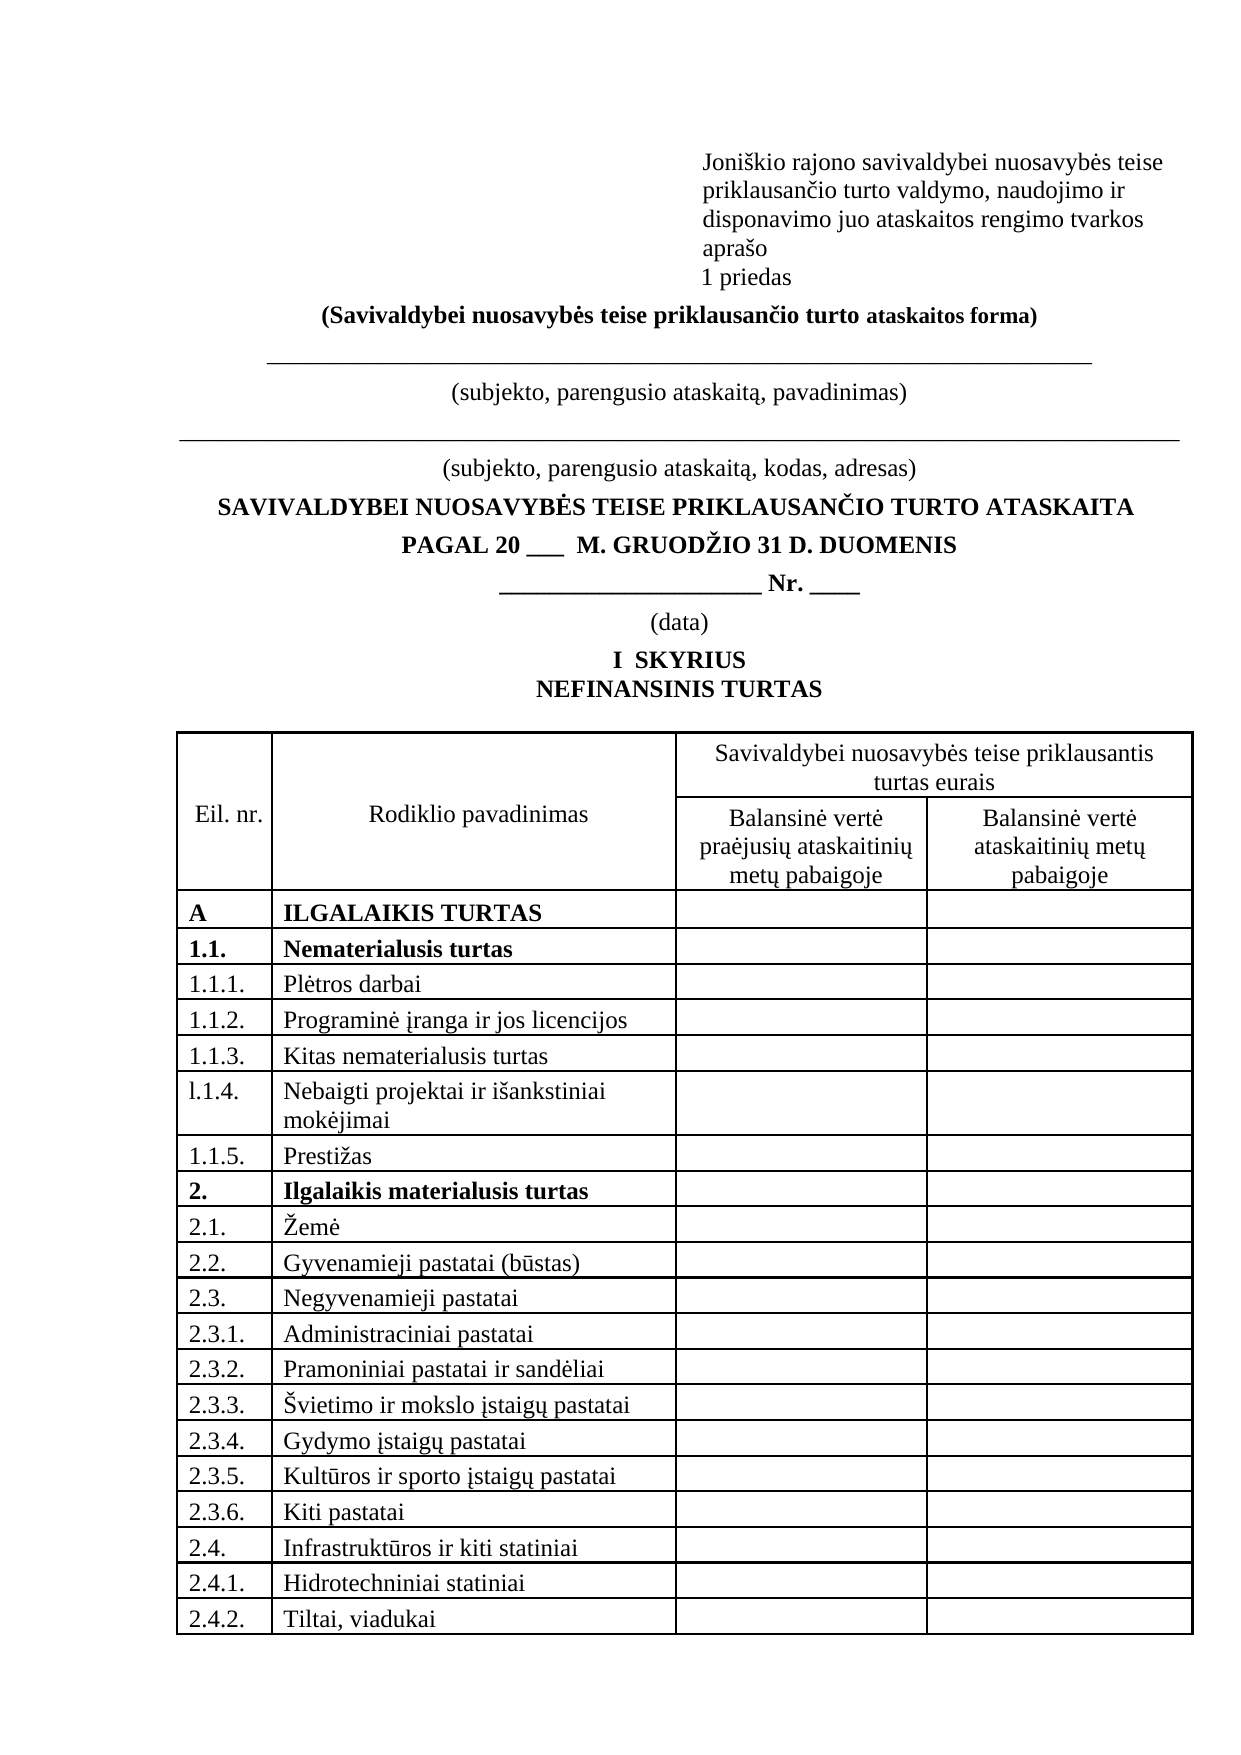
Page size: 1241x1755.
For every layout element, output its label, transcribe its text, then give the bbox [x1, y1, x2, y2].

table_cell 2.3.2. [178, 1350, 271, 1383]
table_cell 2.3. [178, 1279, 271, 1312]
table_cell Ilgalaikis materialusis turtas [273, 1172, 675, 1205]
table_cell [677, 1172, 926, 1205]
table_cell Švietimo ir mokslo įstaigų pastatai [273, 1385, 675, 1419]
table_cell [928, 1279, 1191, 1312]
table_cell Kitas nematerialusis turtas [273, 1036, 675, 1069]
table_cell 2.3.4. [178, 1421, 271, 1454]
table_header Eil. nr. [178, 734, 271, 889]
table_cell 2.3.1. [178, 1314, 271, 1348]
table_cell [928, 1207, 1191, 1241]
table_cell [677, 1599, 926, 1633]
table_cell [677, 1564, 926, 1597]
text (Savivaldybei nuosavybės teise priklausančio turto ataskaitos forma) [177, 300, 1181, 329]
table_cell Administraciniai pastatai [273, 1314, 675, 1348]
table_cell [677, 965, 926, 998]
table_cell [928, 1385, 1191, 1419]
table_cell Infrastruktūros ir kiti statiniai [273, 1528, 675, 1561]
table_cell [677, 1457, 926, 1490]
table_cell [677, 1036, 926, 1069]
table_cell [928, 1000, 1191, 1034]
table_cell [928, 1136, 1191, 1169]
table_cell [928, 1350, 1191, 1383]
table_cell [677, 1207, 926, 1241]
table_cell 2.3.6. [178, 1492, 271, 1526]
table_cell Balansinė vertė praėjusių ataskaitinių metų pabaigoje [677, 798, 926, 889]
text PAGAL 20 ___ M. GRUODŽIO 31 D. DUOMENIS [177, 530, 1181, 559]
table_cell ILGALAIKIS TURTAS [273, 891, 675, 927]
table_cell [677, 891, 926, 927]
table_cell Kultūros ir sporto įstaigų pastatai [273, 1457, 675, 1490]
table_cell 1.1.3. [178, 1036, 271, 1069]
table_cell [928, 1492, 1191, 1526]
table_cell Tiltai, viadukai [273, 1599, 675, 1633]
table_cell Programinė įranga ir jos licencijos [273, 1000, 675, 1034]
table_cell Plėtros darbai [273, 965, 675, 998]
table_cell Prestižas [273, 1136, 675, 1169]
table_cell [928, 1036, 1191, 1069]
table_cell [677, 1279, 926, 1312]
table_cell [677, 1528, 926, 1561]
table_cell Nematerialusis turtas [273, 929, 675, 963]
table_cell Negyvenamieji pastatai [273, 1279, 675, 1312]
table_cell [677, 1243, 926, 1276]
table_cell 1.1. [178, 929, 271, 963]
table_cell Hidrotechniniai statiniai [273, 1564, 675, 1597]
text 1 priedas [694, 262, 1181, 291]
text Joniškio rajono savivaldybei nuosavybės teise priklausančio turto valdymo, naudojimo ir disponavimo juo ataskaitos rengimo tvarkos aprašo [702, 147, 1181, 262]
text (subjekto, parengusio ataskaitą, kodas, adresas) [177, 453, 1181, 482]
table_cell l.1.4. [178, 1072, 271, 1134]
text (subjekto, parengusio ataskaitą, pavadinimas) [177, 377, 1181, 406]
text NEFINANSINIS TURTAS [177, 674, 1181, 703]
table_cell Gyvenamieji pastatai (būstas) [273, 1243, 675, 1276]
table_cell [928, 1421, 1191, 1454]
table_cell Gydymo įstaigų pastatai [273, 1421, 675, 1454]
table_cell 2.3.3. [178, 1385, 271, 1419]
text __________________________________________________________________ [177, 338, 1181, 367]
table_cell 2. [178, 1172, 271, 1205]
table_cell Balansinė vertė ataskaitinių metų pabaigoje [928, 798, 1191, 889]
table_cell [928, 1314, 1191, 1348]
table_cell [677, 1136, 926, 1169]
table_cell [928, 929, 1191, 963]
table_cell [928, 965, 1191, 998]
table_cell [677, 1421, 926, 1454]
table_cell Kiti pastatai [273, 1492, 675, 1526]
table_cell [928, 891, 1191, 927]
table_cell 1.1.5. [178, 1136, 271, 1169]
table_cell 2.2. [178, 1243, 271, 1276]
table_cell [677, 1072, 926, 1134]
text I SKYRIUS [177, 645, 1181, 674]
table_cell 1.1.1. [178, 965, 271, 998]
table_cell [928, 1457, 1191, 1490]
text _____________________ Nr. ____ [177, 568, 1181, 597]
table_cell [677, 929, 926, 963]
table_cell 1.1.2. [178, 1000, 271, 1034]
table_header Rodiklio pavadinimas [273, 734, 675, 889]
table_cell [928, 1564, 1191, 1597]
table_cell [928, 1172, 1191, 1205]
table_cell [677, 1314, 926, 1348]
table_cell 2.4.2. [178, 1599, 271, 1633]
table_header Savivaldybei nuosavybės teise priklausantis turtas eurais [677, 734, 1191, 796]
table_cell 2.4. [178, 1528, 271, 1561]
text SAVIVALDYBEI NUOSAVYBĖS TEISE PRIKLAUSANČIO TURTO ATASKAITA [177, 492, 1181, 521]
table_cell Žemė [273, 1207, 675, 1241]
table_cell [677, 1000, 926, 1034]
table_cell Nebaigti projektai ir išankstiniai mokėjimai [273, 1072, 675, 1134]
table_cell [928, 1528, 1191, 1561]
table_cell 2.1. [178, 1207, 271, 1241]
table_cell [677, 1492, 926, 1526]
table_cell [677, 1385, 926, 1419]
table_cell [928, 1072, 1191, 1134]
table_cell Pramoniniai pastatai ir sandėliai [273, 1350, 675, 1383]
table_cell [928, 1243, 1191, 1276]
text (data) [177, 607, 1181, 636]
table_cell A [178, 891, 271, 927]
table_cell 2.3.5. [178, 1457, 271, 1490]
table_cell 2.4.1. [178, 1564, 271, 1597]
table_cell [677, 1350, 926, 1383]
text ________________________________________________________________________________ [177, 415, 1181, 444]
table_cell [928, 1599, 1191, 1633]
